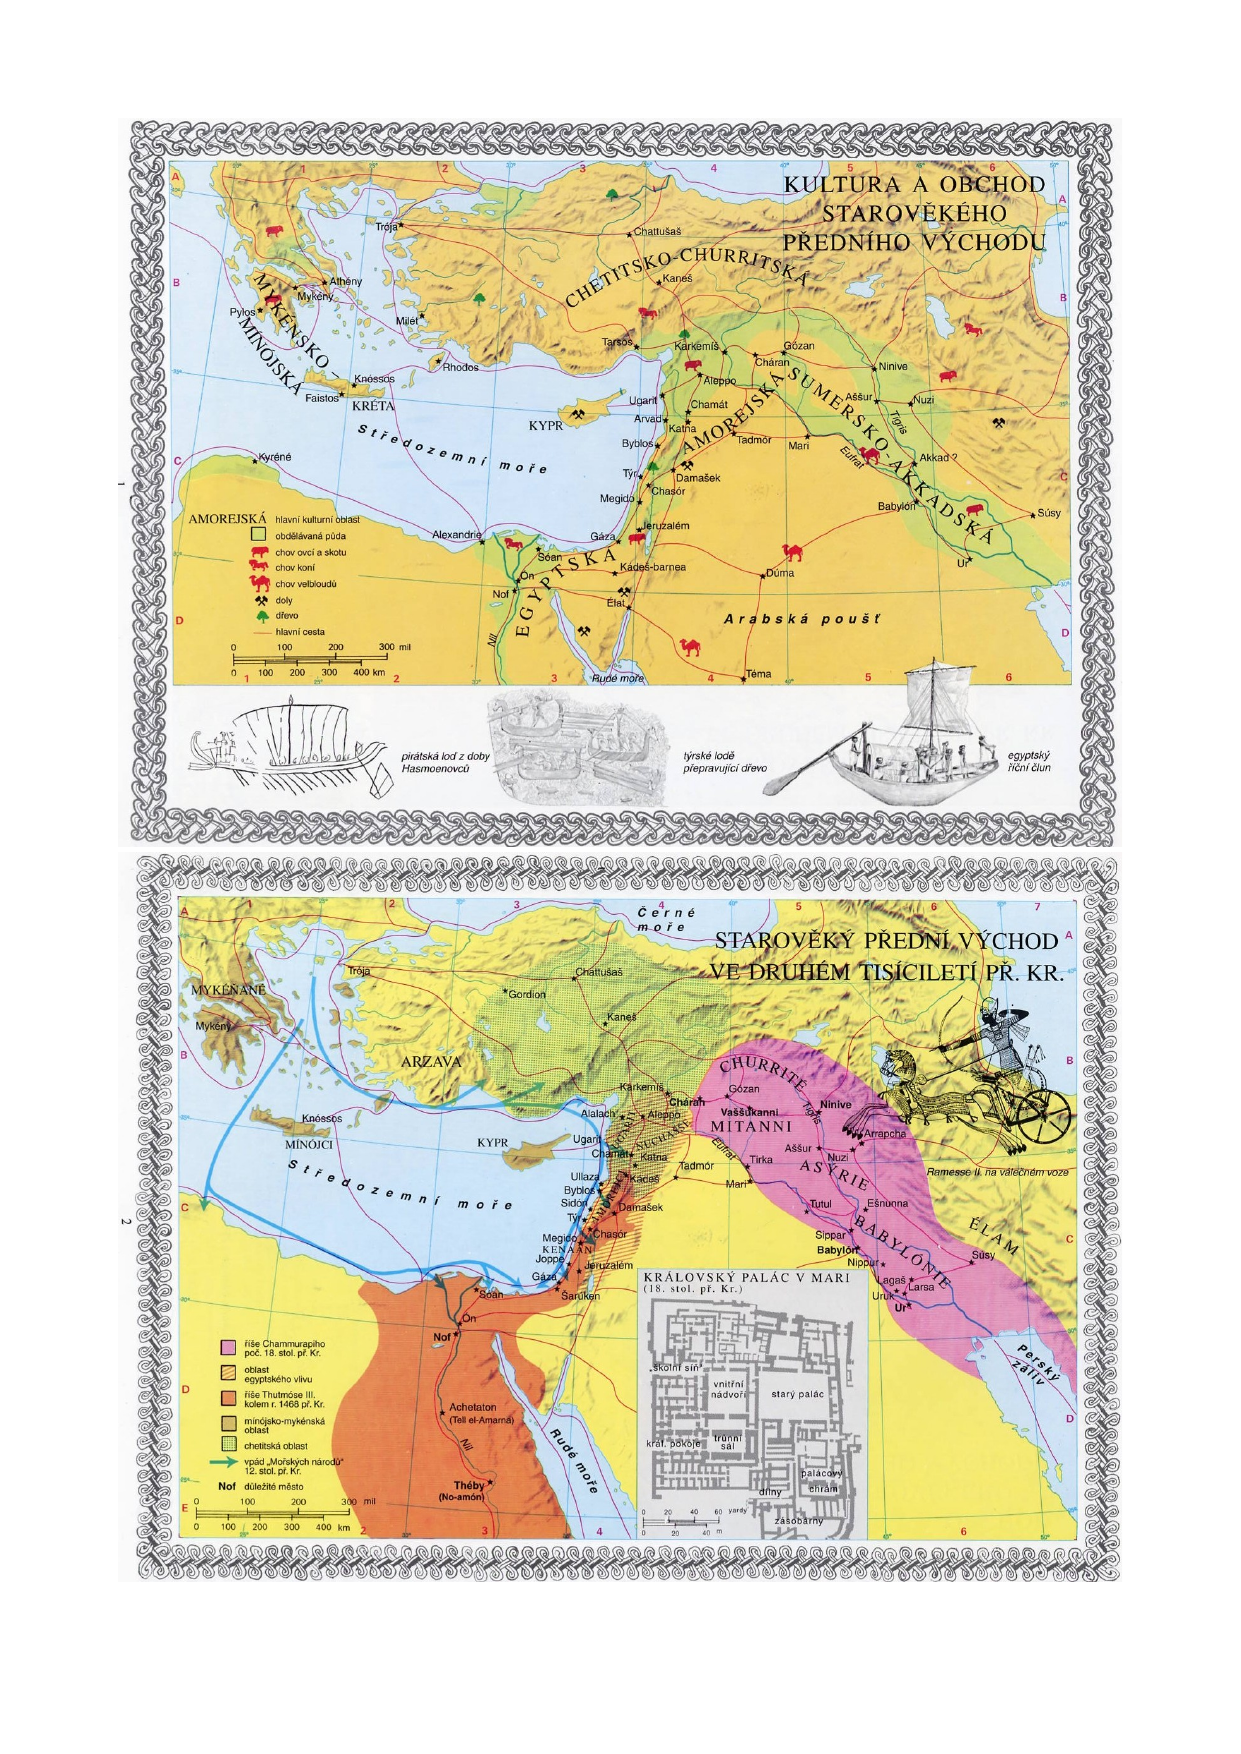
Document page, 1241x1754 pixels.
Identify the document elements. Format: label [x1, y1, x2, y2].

picture [118, 118, 1123, 847]
picture [118, 852, 1123, 1582]
